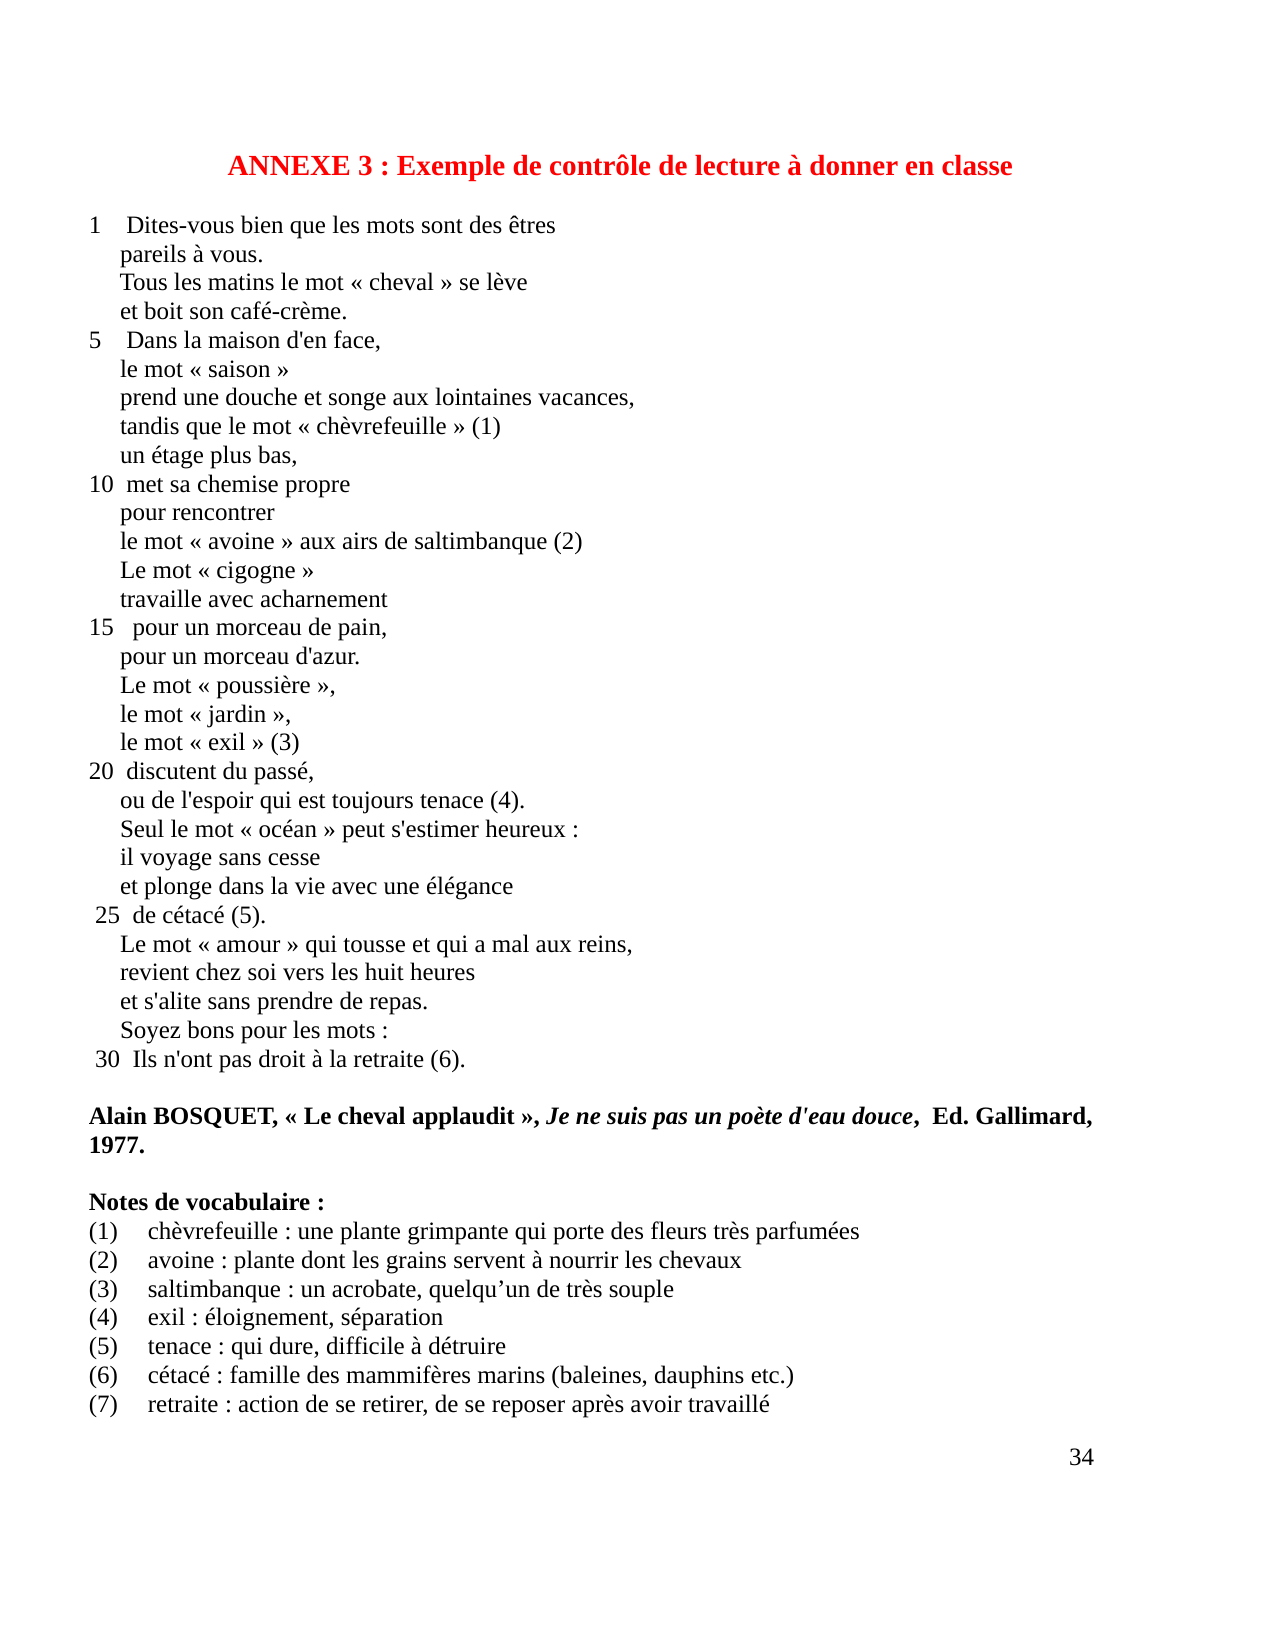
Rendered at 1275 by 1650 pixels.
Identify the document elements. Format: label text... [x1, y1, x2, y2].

list avoine : plante dont les grains servent à nourrir les chevaux [88, 1245, 1152, 1274]
text 1 Dites-vous bien que les mots sont des êtres [88, 210, 1152, 239]
text 20 discutent du passé, [88, 756, 1152, 785]
text Notes de vocabulaire : [88, 1187, 1152, 1216]
text Le mot « cigogne » [88, 555, 1152, 584]
text revient chez soi vers les huit heures [88, 957, 1152, 986]
text ANNEXE 3 : Exemple de contrôle de lecture à donner en classe [88, 148, 1152, 181]
text ou de l'espoir qui est toujours tenace (4). [88, 785, 1152, 814]
text il voyage sans cesse [88, 842, 1152, 871]
text et boit son café-crème. [88, 296, 1152, 325]
text Tous les matins le mot « cheval » se lève [88, 267, 1152, 296]
text pour rencontrer [88, 497, 1152, 526]
text Le mot « poussière », [88, 670, 1152, 699]
text tandis que le mot « chèvrefeuille » (1) [88, 411, 1152, 440]
text Seul le mot « océan » peut s'estimer heureux : [88, 814, 1152, 842]
text et plonge dans la vie avec une élégance [88, 871, 1152, 900]
text pareils à vous. [88, 239, 1152, 267]
text 5 Dans la maison d'en face, [88, 325, 1152, 354]
text prend une douche et songe aux lointaines vacances, [88, 382, 1152, 411]
list cétacé : famille des mammifères marins (baleines, dauphins etc.) [88, 1360, 1152, 1389]
text 15 pour un morceau de pain, [88, 612, 1152, 641]
text le mot « jardin », [88, 699, 1152, 727]
text et s'alite sans prendre de repas. [88, 986, 1152, 1015]
text le mot « exil » (3) [88, 727, 1152, 756]
text le mot « saison » [88, 354, 1152, 382]
text 30 Ils n'ont pas droit à la retraite (6). [88, 1044, 1152, 1072]
text 25 de cétacé (5). [88, 900, 1152, 929]
text travaille avec acharnement [88, 584, 1152, 612]
list exil : éloignement, séparation [88, 1302, 1152, 1331]
text 10 met sa chemise propre [88, 469, 1152, 497]
text un étage plus bas, [88, 440, 1152, 469]
text Alain BOSQUET, « Le cheval applaudit », Je ne suis pas un poète d'eau douce, Ed. Gallimard, 1977. [88, 1101, 1152, 1159]
text Soyez bons pour les mots : [88, 1015, 1152, 1044]
list tenace : qui dure, difficile à détruire [88, 1331, 1152, 1360]
text le mot « avoine » aux airs de saltimbanque (2) [88, 526, 1152, 555]
text Le mot « amour » qui tousse et qui a mal aux reins, [88, 929, 1152, 957]
list retraite : action de se retirer, de se reposer après avoir travaillé [88, 1389, 1152, 1417]
list chèvrefeuille : une plante grimpante qui porte des fleurs très parfumées [88, 1216, 1152, 1245]
text pour un morceau d'azur. [88, 641, 1152, 670]
list saltimbanque : un acrobate, quelqu’un de très souple [88, 1274, 1152, 1302]
